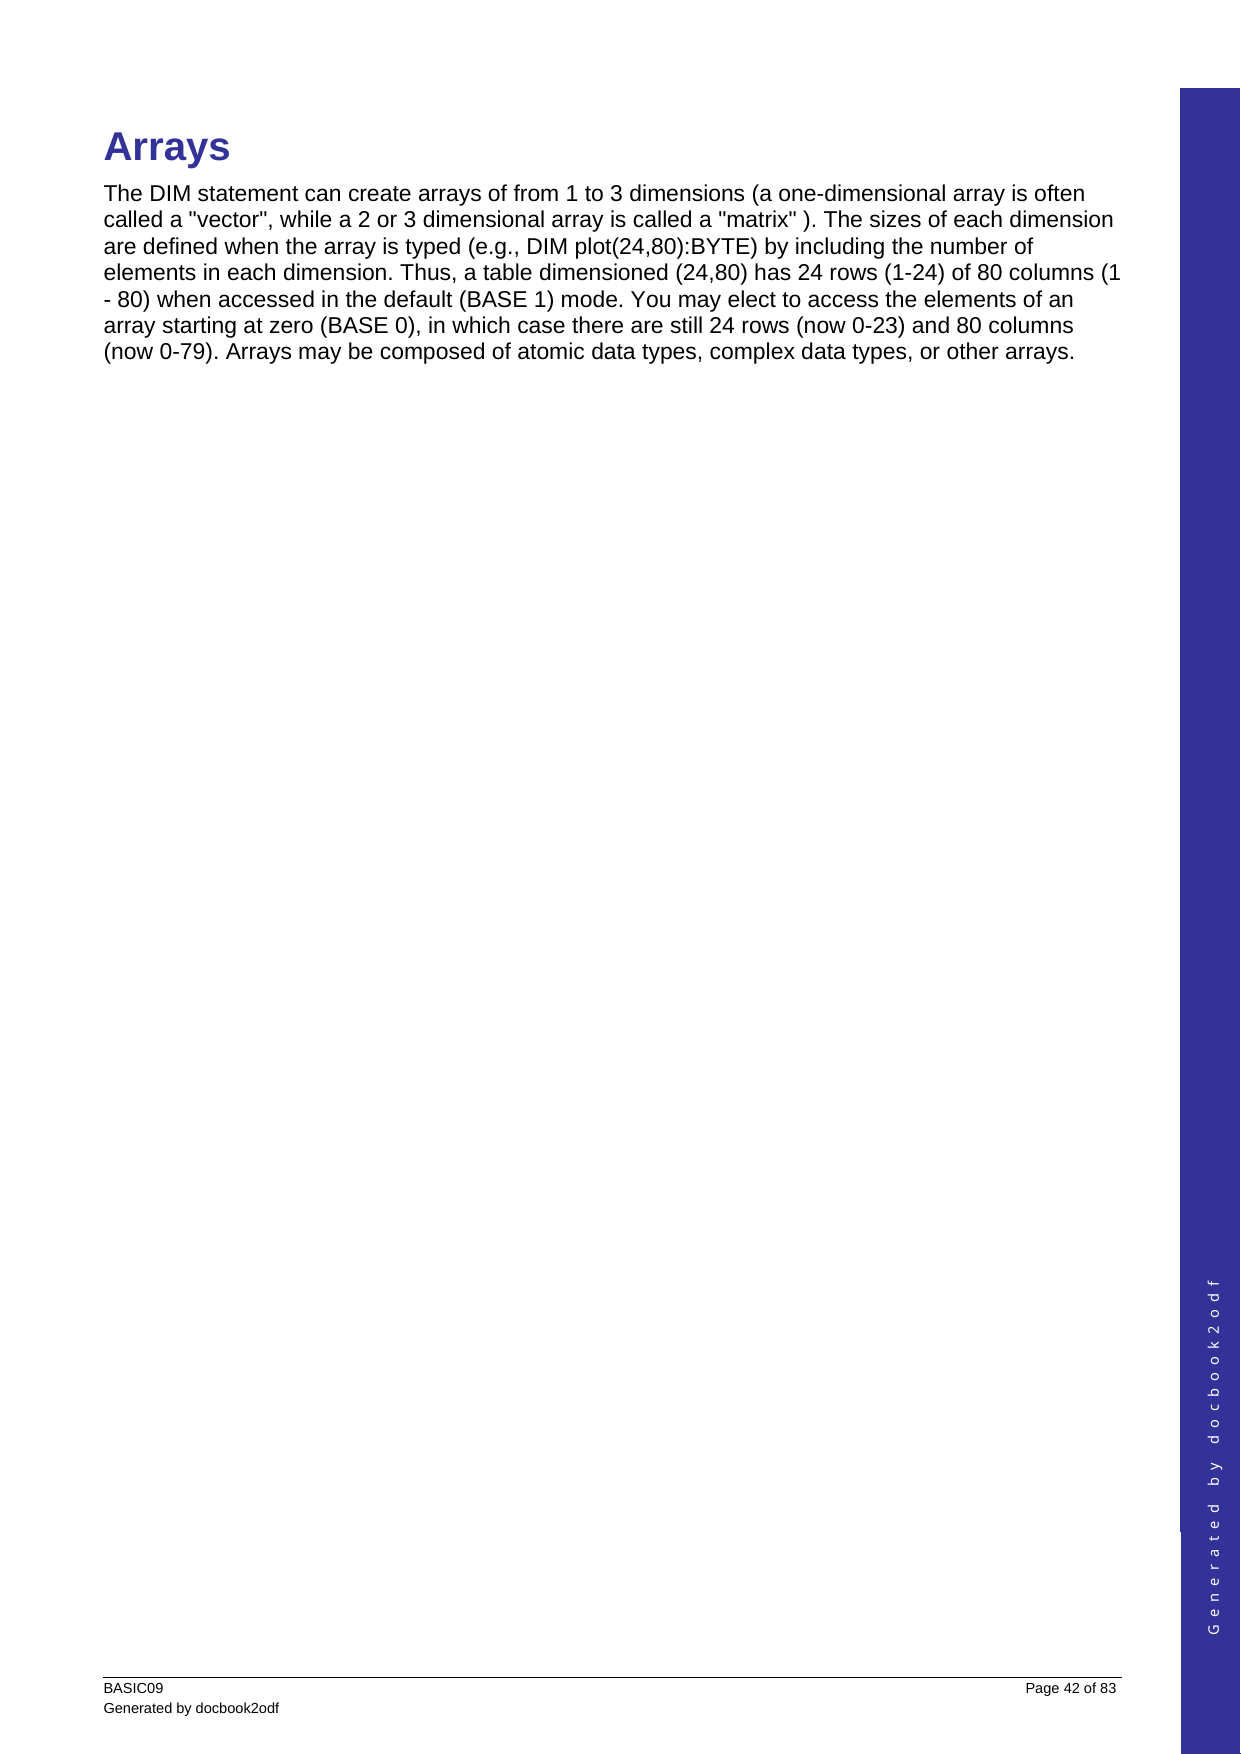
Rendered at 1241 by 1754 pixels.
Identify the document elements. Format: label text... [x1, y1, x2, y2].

subtitle Arrays [103, 122, 1122, 168]
text The DIM statement can create arrays of from 1 to 3 dimensions (a one-dimensional array is often called a "vector", while a 2 or 3 dimensional array is called a "matrix" ). The sizes of each dimension are defined when the array is typed (e.g., DIM plot(24,80):BYTE) by including the number of elements in each dimension. Thus, a table dimensioned (24,80) has 24 rows (1-24) of 80 columns (1 - 80) when accessed in the default (BASE 1) mode. You may elect to access the elements of an array starting at zero (BASE 0), in which case there are still 24 rows (now 0-23) and 80 columns (now 0-79). Arrays may be composed of atomic data types, complex data types, or other arrays. [103, 180, 1122, 364]
